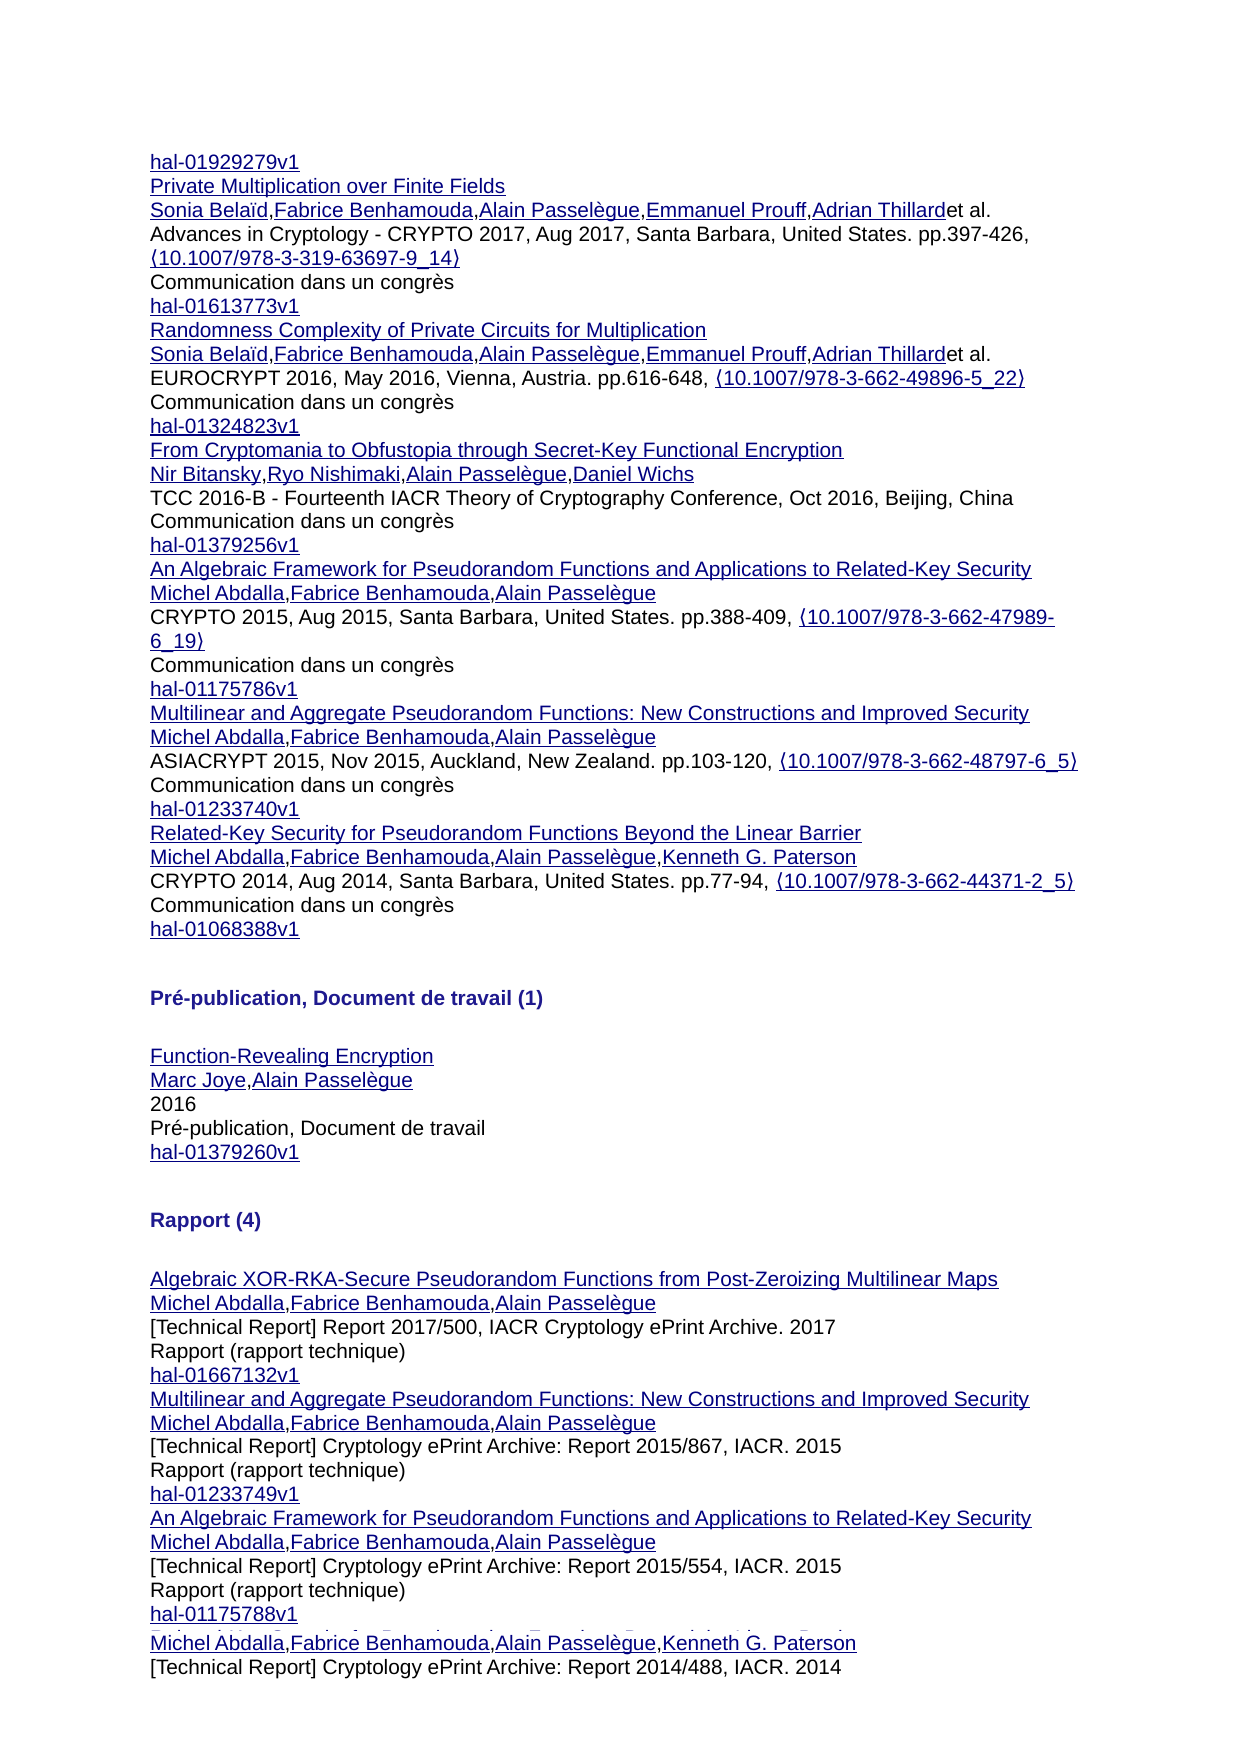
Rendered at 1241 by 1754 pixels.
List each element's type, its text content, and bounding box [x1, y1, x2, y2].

table_cell Private Multiplication over Finite Fields Sonia Belaïd,Fabrice Benhamouda,Alain Passelègue,Emmanuel Prouff,Adrian Thillardet al. Advances in Cryptology - CRYPTO 2017, Aug 2017, Santa Barbara, United States. pp.397-426, ⟨10.1007/978-3-319-63697-9_14⟩ Communication dans un congrès hal-01613773v1 [150, 174, 1090, 318]
table_cell An Algebraic Framework for Pseudorandom Functions and Applications to Related-Key Security Michel Abdalla,Fabrice Benhamouda,Alain Passelègue CRYPTO 2015, Aug 2015, Santa Barbara, United States. pp.388-409, ⟨10.1007/978-3-662-47989-6_19⟩ Communication dans un congrès hal-01175786v1 [150, 557, 1090, 701]
table_cell Randomness Complexity of Private Circuits for Multiplication Sonia Belaïd,Fabrice Benhamouda,Alain Passelègue,Emmanuel Prouff,Adrian Thillardet al. EUROCRYPT 2016, May 2016, Vienna, Austria. pp.616-648, ⟨10.1007/978-3-662-49896-5_22⟩ Communication dans un congrès hal-01324823v1 [150, 318, 1090, 437]
table_cell Multilinear and Aggregate Pseudorandom Functions: New Constructions and Improved Security Michel Abdalla,Fabrice Benhamouda,Alain Passelègue ASIACRYPT 2015, Nov 2015, Auckland, New Zealand. pp.103-120, ⟨10.1007/978-3-662-48797-6_5⟩ Communication dans un congrès hal-01233740v1 [150, 701, 1090, 821]
subtitle Pré-publication, Document de travail (1) [150, 985, 1090, 1009]
subtitle Rapport (4) [150, 1208, 1090, 1232]
table_header Function-Revealing Encryption Marc Joye,Alain Passelègue 2016 Pré-publication, Document de travail hal-01379260v1 [150, 1044, 1090, 1163]
table_cell hal-01929279v1 [150, 150, 1090, 174]
table_header Algebraic XOR-RKA-Secure Pseudorandom Functions from Post-Zeroizing Multilinear Maps Michel Abdalla,Fabrice Benhamouda,Alain Passelègue [Technical Report] Report 2017/500, IACR Cryptology ePrint Archive. 2017 Rapport (rapport technique) hal-01667132v1 [150, 1267, 1090, 1386]
table_cell Related-Key Security for Pseudorandom Functions Beyond the Linear Barrier Michel Abdalla,Fabrice Benhamouda,Alain Passelègue,Kenneth G. Paterson CRYPTO 2014, Aug 2014, Santa Barbara, United States. pp.77-94, ⟨10.1007/978-3-662-44371-2_5⟩ Communication dans un congrès hal-01068388v1 [150, 821, 1090, 941]
table_cell From Cryptomania to Obfustopia through Secret-Key Functional Encryption Nir Bitansky,Ryo Nishimaki,Alain Passelègue,Daniel Wichs TCC 2016-B - Fourteenth IACR Theory of Cryptography Conference, Oct 2016, Beijing, China Communication dans un congrès hal-01379256v1 [150, 438, 1090, 557]
table_cell An Algebraic Framework for Pseudorandom Functions and Applications to Related-Key Security Michel Abdalla,Fabrice Benhamouda,Alain Passelègue [Technical Report] Cryptology ePrint Archive: Report 2015/554, IACR. 2015 Rapport (rapport technique) hal-01175788v1 [150, 1506, 1090, 1626]
table_cell Related-Key Security for Pseudorandom Functions Beyond the Linear Barrier Michel Abdalla,Fabrice Benhamouda,Alain Passelègue,Kenneth G. Paterson [Technical Report] Cryptology ePrint Archive: Report 2014/488, IACR. 2014 Rapport (rapport technique) hal-01068465v1 [150, 1626, 1090, 1679]
table_cell Multilinear and Aggregate Pseudorandom Functions: New Constructions and Improved Security Michel Abdalla,Fabrice Benhamouda,Alain Passelègue [Technical Report] Cryptology ePrint Archive: Report 2015/867, IACR. 2015 Rapport (rapport technique) hal-01233749v1 [150, 1386, 1090, 1506]
